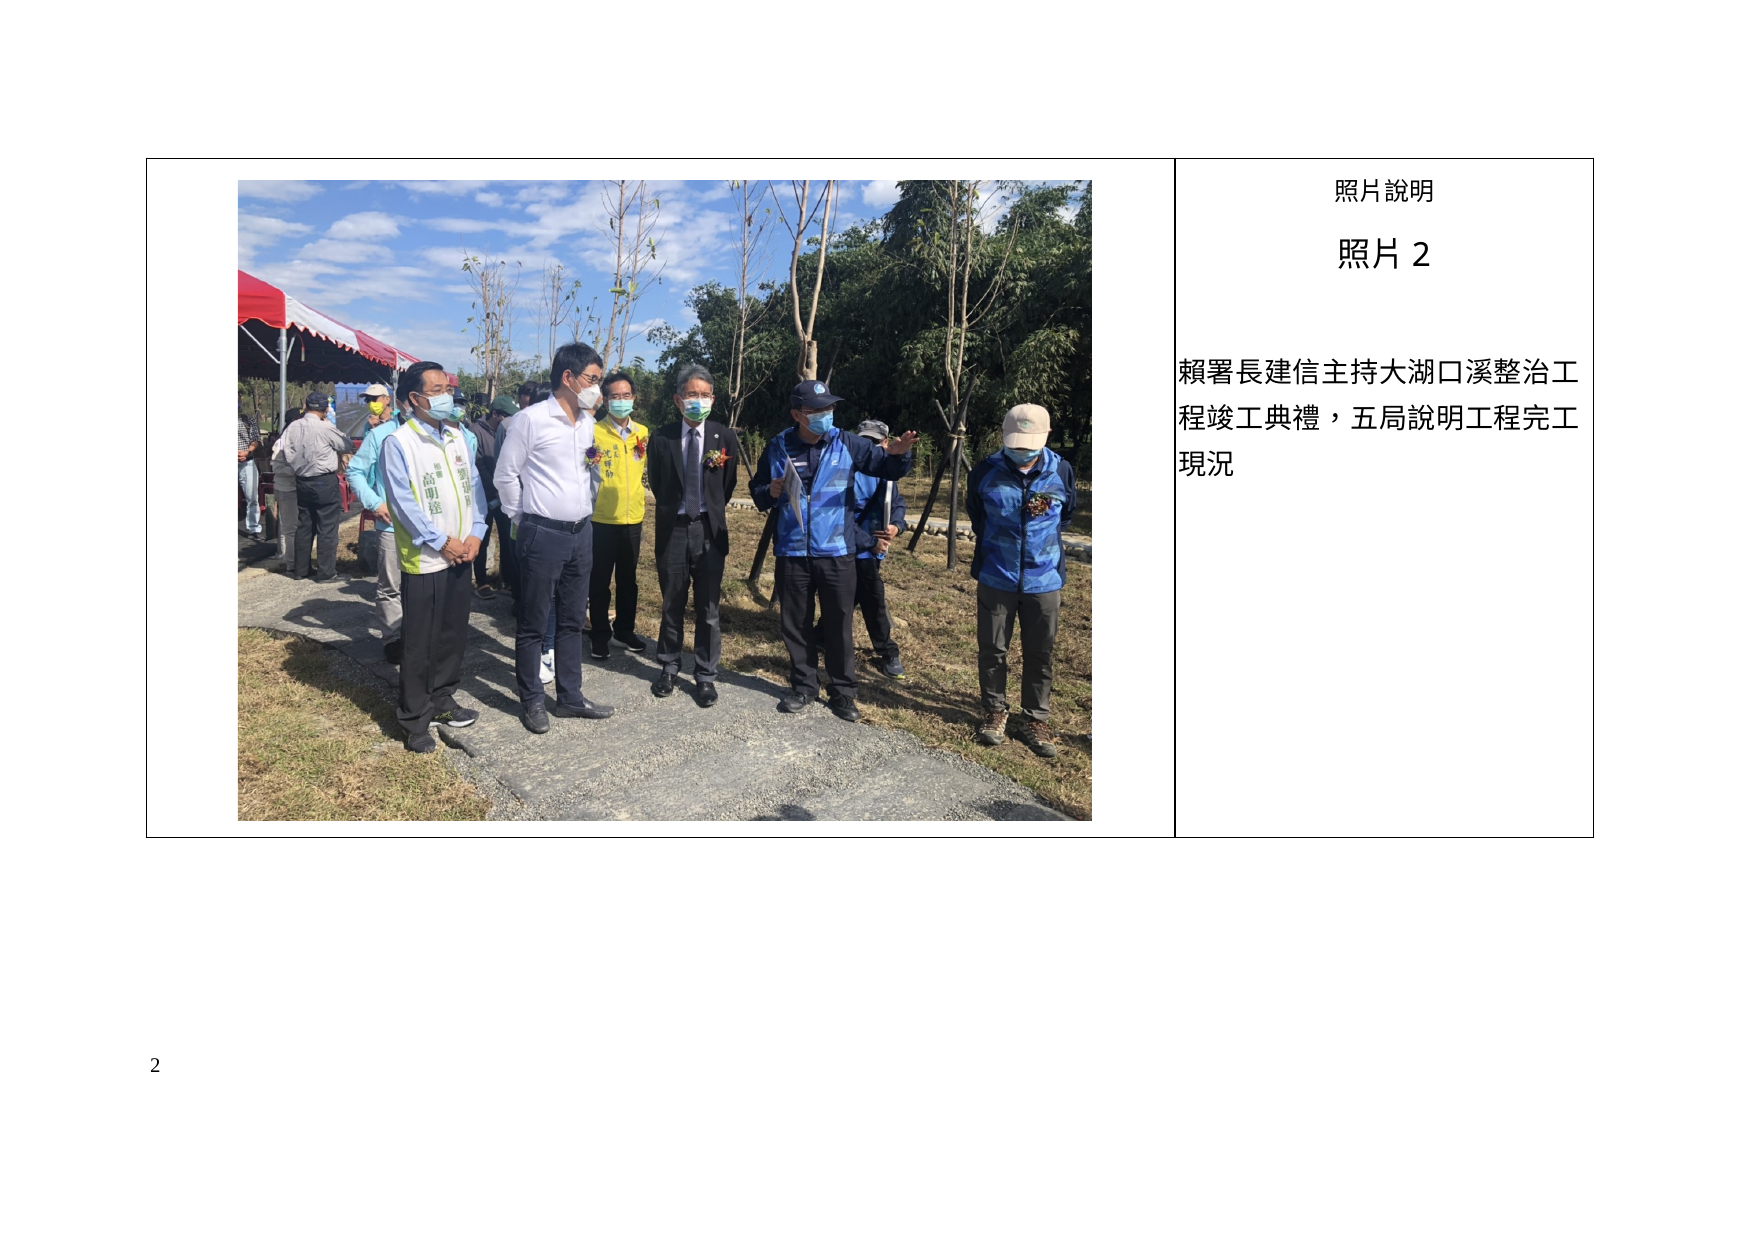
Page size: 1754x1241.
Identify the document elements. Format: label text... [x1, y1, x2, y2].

table_header [147, 159, 1174, 837]
table_header 照片說明 照片2 賴署長建信主持大湖口溪整治工程竣工典禮，五局說明工程完工現況 [1176, 159, 1593, 837]
picture [237, 180, 1092, 821]
